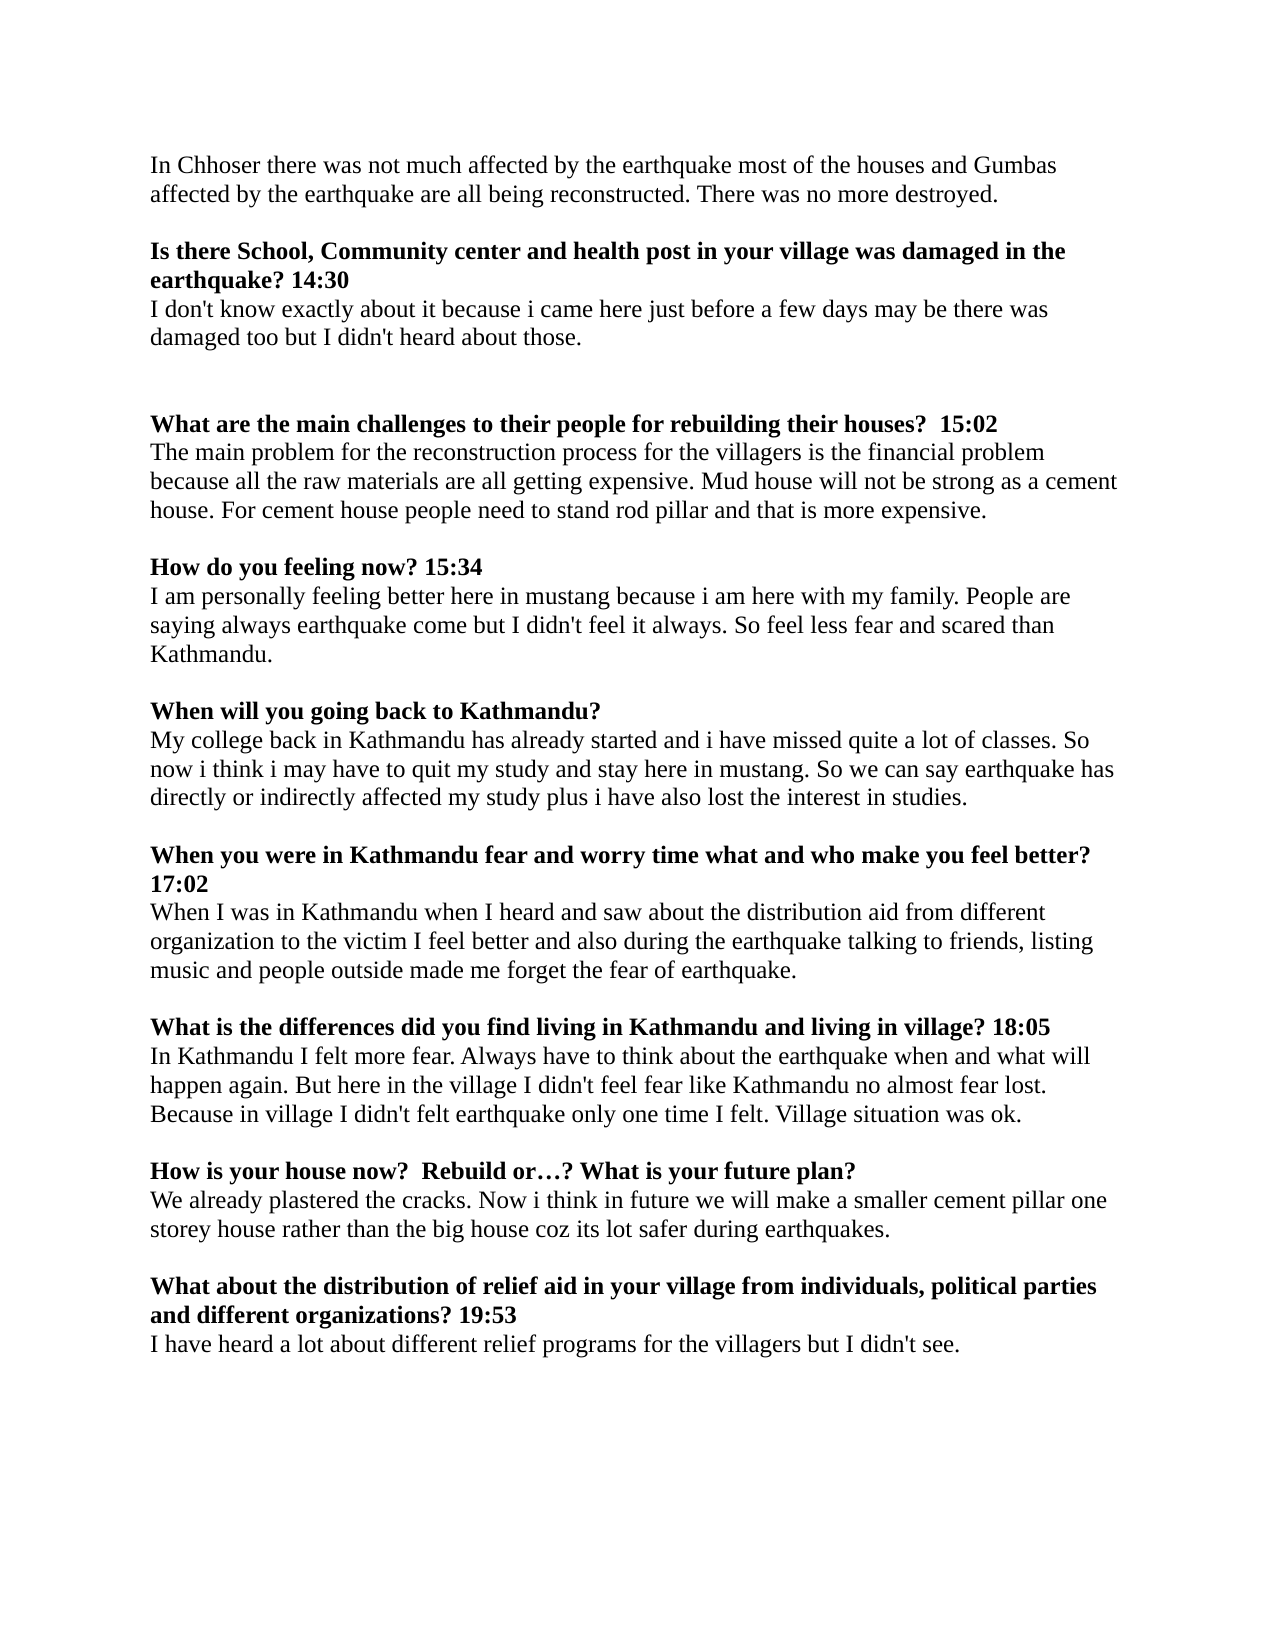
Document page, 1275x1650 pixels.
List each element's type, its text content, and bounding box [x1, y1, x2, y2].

text When you were in Kathmandu fear and worry time what and who make you feel better? 17:02 [150, 840, 1125, 897]
text The main problem for the reconstruction process for the villagers is the financial problem because all the raw materials are all getting expensive. Mud house will not be strong as a cement house. For cement house people need to stand rod pillar and that is more expensive. [150, 437, 1125, 524]
text Is there School, Community center and health post in your village was damaged in the earthquake? 14:30 [150, 236, 1125, 294]
text I don't know exactly about it because i came here just before a few days may be there was damaged too but I didn't heard about those. [150, 294, 1125, 351]
text How do you feeling now? 15:34 [150, 552, 1125, 581]
text When I was in Kathmandu when I heard and saw about the distribution aid from different organization to the victim I feel better and also during the earthquake talking to friends, listing music and people outside made me forget the fear of earthquake. [150, 897, 1125, 984]
text In Chhoser there was not much affected by the earthquake most of the houses and Gumbas affected by the earthquake are all being reconstructed. There was no more destroyed. [150, 150, 1125, 207]
text What is the differences did you find living in Kathmandu and living in village? 18:05 [150, 1012, 1125, 1041]
text We already plastered the cracks. Now i think in future we will make a smaller cement pillar one storey house rather than the big house coz its lot safer during earthquakes. [150, 1185, 1125, 1242]
text What about the distribution of relief aid in your village from individuals, political parties and different organizations? 19:53 [150, 1271, 1125, 1329]
text My college back in Kathmandu has already started and i have missed quite a lot of classes. So now i think i may have to quit my study and stay here in mustang. So we can say earthquake has directly or indirectly affected my study plus i have also lost the interest in studies. [150, 725, 1125, 811]
text What are the main challenges to their people for rebuilding their houses? 15:02 [150, 409, 1125, 437]
text How is your house now? Rebuild or…? What is your future plan? [150, 1156, 1125, 1185]
text I am personally feeling better here in mustang because i am here with my family. People are saying always earthquake come but I didn't feel it always. So feel less fear and scared than Kathmandu. [150, 581, 1125, 667]
text When will you going back to Kathmandu? [150, 696, 1125, 725]
text I have heard a lot about different relief programs for the villagers but I didn't see. [150, 1329, 1125, 1357]
text In Kathmandu I felt more fear. Always have to think about the earthquake when and what will happen again. But here in the village I didn't feel fear like Kathmandu no almost fear lost. Because in village I didn't felt earthquake only one time I felt. Village situation was ok. [150, 1041, 1125, 1127]
